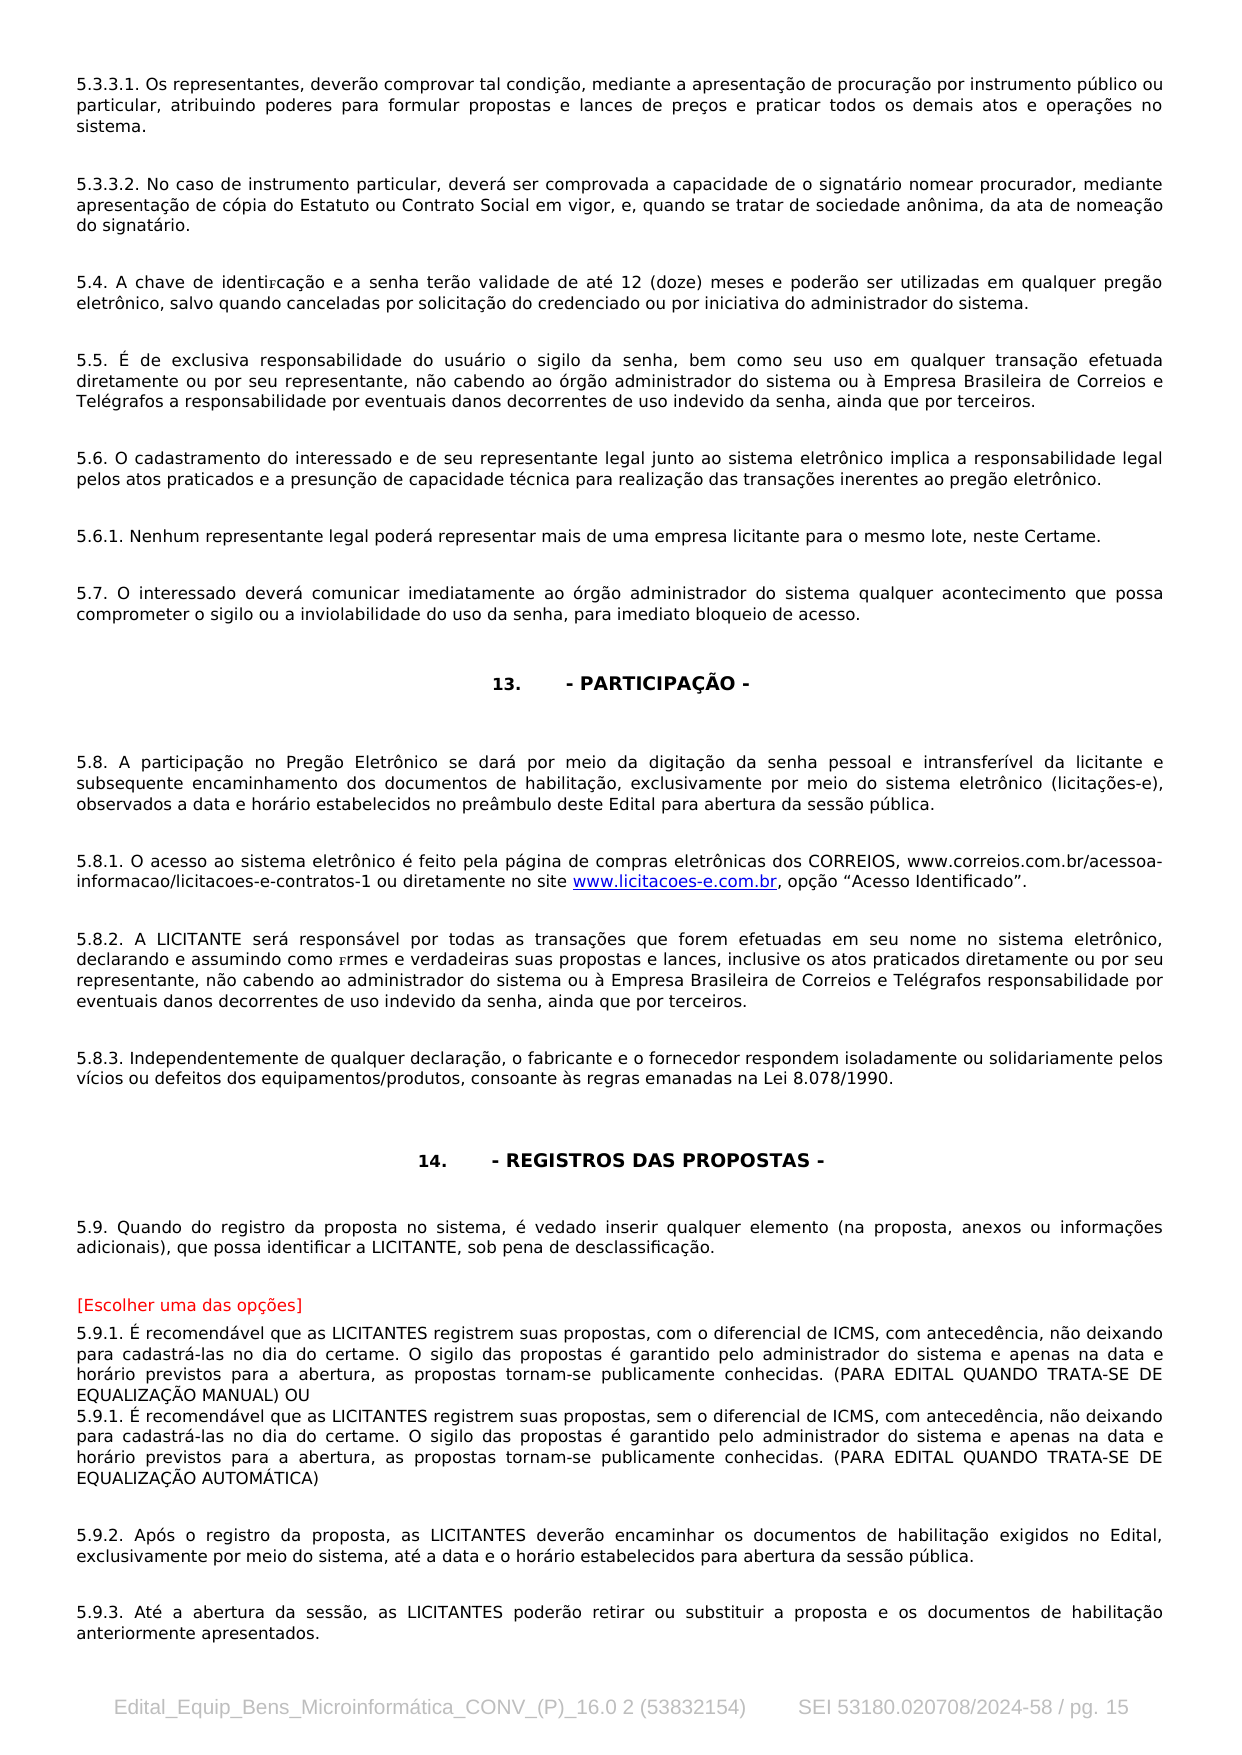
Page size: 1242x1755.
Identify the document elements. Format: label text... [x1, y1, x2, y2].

text 5.3.3.2. No caso de instrumento particular, deverá ser comprovada a capacidade de o signatário nomear procurador, mediante apresentação de cópia do Estatuto ou Contrato Social em vigor, e, quando se tratar de sociedade anônima, da ata de nomeação do signatário. [76, 175, 1165, 236]
text 5.8.1. O acesso ao sistema eletrônico é feito pela página de compras eletrônicas dos CORREIOS, www.correios.com.br/acessoa-informacao/licitacoes-e-contratos-1 ou diretamente no site www.licitacoes-e.com.br, opção “Acesso Identificado”. [76, 852, 1165, 892]
subtitle - REGISTROS DAS PROPOSTAS - [78, 1149, 1164, 1171]
text 5.6. O cadastramento do interessado e de seu representante legal junto ao sistema eletrônico implica a responsabilidade legal pelos atos praticados e a presunção de capacidade técnica para realização das transações inerentes ao pregão eletrônico. [76, 449, 1165, 489]
text 5.5. É de exclusiva responsabilidade do usuário o sigilo da senha, bem como seu uso em qualquer transação efetuada diretamente ou por seu representante, não cabendo ao órgão administrador do sistema ou à Empresa Brasileira de Correios e Telégrafos a responsabilidade por eventuais danos decorrentes de uso indevido da senha, ainda que por terceiros. [76, 351, 1165, 412]
text 5.8.2. A LICITANTE será responsável por todas as transações que forem efetuadas em seu nome no sistema eletrônico, declarando e assumindo como rmes e verdadeiras suas propostas e lances, inclusive os atos praticados diretamente ou por seu representante, não cabendo ao administrador do sistema ou à Empresa Brasileira de Correios e Telégrafos responsabilidade por eventuais danos decorrentes de uso indevido da senha, ainda que por terceiros. [76, 929, 1165, 1011]
text 5.7. O interessado deverá comunicar imediatamente ao órgão administrador do sistema qualquer acontecimento que possa comprometer o sigilo ou a inviolabilidade do uso da senha, para imediato bloqueio de acesso. [76, 584, 1165, 624]
subtitle - PARTICIPAÇÃO - [78, 673, 1164, 695]
text 5.8.3. Independentemente de qualquer declaração, o fabricante e o fornecedor respondem isoladamente ou solidariamente pelos vícios ou defeitos dos equipamentos/produtos, consoante às regras emanadas na Lei 8.078/1990. [76, 1048, 1165, 1089]
text 5.9. Quando do registro da proposta no sistema, é vedado inserir qualquer elemento (na proposta, anexos ou informações adicionais), que possa identificar a LICITANTE, sob pena de desclassificação. [76, 1218, 1165, 1258]
text 5.9.1. É recomendável que as LICITANTES registrem suas propostas, sem o diferencial de ICMS, com antecedência, não deixando para cadastrá-las no dia do certame. O sigilo das propostas é garantido pelo administrador do sistema e apenas na data e horário previstos para a abertura, as propostas tornam-se publicamente conhecidas. (PARA EDITAL QUANDO TRATA-SE DE EQUALIZAÇÃO AUTOMÁTICA) [76, 1407, 1165, 1488]
text 5.9.1. É recomendável que as LICITANTES registrem suas propostas, com o diferencial de ICMS, com antecedência, não deixando para cadastrá-las no dia do certame. O sigilo das propostas é garantido pelo administrador do sistema e apenas na data e horário previstos para a abertura, as propostas tornam-se publicamente conhecidas. (PARA EDITAL QUANDO TRATA-SE DE EQUALIZAÇÃO MANUAL) OU [76, 1324, 1165, 1405]
text 5.3.3.1. Os representantes, deverão comprovar tal condição, mediante a apresentação de procuração por instrumento público ou particular, atribuindo poderes para formular propostas e lances de preços e praticar todos os demais atos e operações no sistema. [76, 75, 1165, 137]
text 5.6.1. Nenhum representante legal poderá representar mais de uma empresa licitante para o mesmo lote, neste Certame. [76, 527, 1165, 546]
text 5.8. A participação no Pregão Eletrônico se dará por meio da digitação da senha pessoal e intransferível da licitante e subsequente encaminhamento dos documentos de habilitação, exclusivamente por meio do sistema eletrônico (licitações-e), observados a data e horário estabelecidos no preâmbulo deste Edital para abertura da sessão pública. [76, 753, 1165, 814]
text 5.9.3. Até a abertura da sessão, as LICITANTES poderão retirar ou substituir a proposta e os documentos de habilitação anteriormente apresentados. [76, 1603, 1165, 1643]
subtitle [Escolher uma das opções] [77, 1295, 1171, 1315]
text 5.4. A chave de identicação e a senha terão validade de até 12 (doze) meses e poderão ser utilizadas em qualquer pregão eletrônico, salvo quando canceladas por solicitação do credenciado ou por iniciativa do administrador do sistema. [76, 273, 1165, 313]
text 5.9.2. Após o registro da proposta, as LICITANTES deverão encaminhar os documentos de habilitação exigidos no Edital, exclusivamente por meio do sistema, até a data e o horário estabelecidos para abertura da sessão pública. [76, 1526, 1165, 1566]
